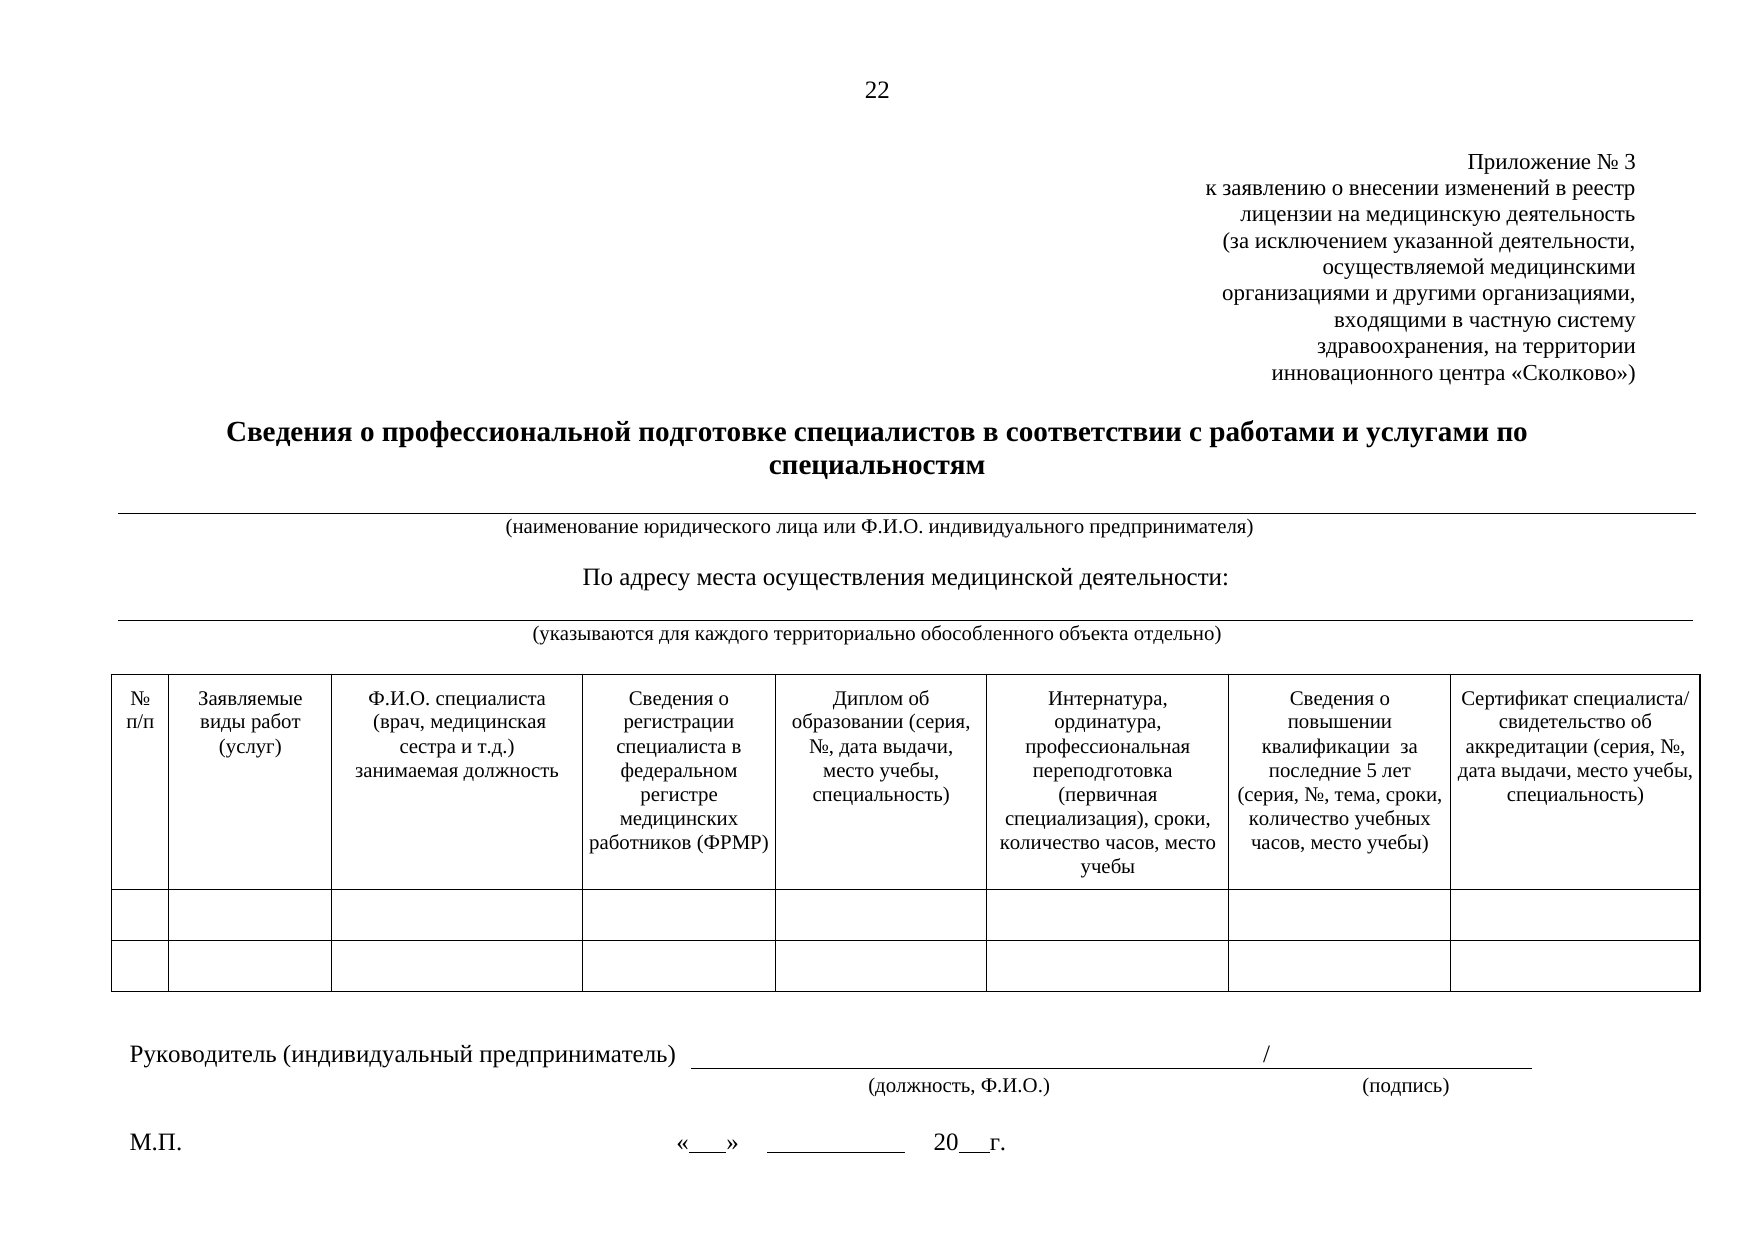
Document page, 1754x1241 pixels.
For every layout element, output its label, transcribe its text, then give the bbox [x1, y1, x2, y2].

text Сведения о профессиональной подготовке специалистов в соответствии с работами и услугами по специальностям [118, 414, 1636, 481]
table_header № п/п [112, 675, 168, 888]
table_cell [112, 890, 168, 939]
table_header Ф.И.О. специалиста (врач, медицинская сестра и т.д.) занимаемая должность [332, 675, 582, 888]
table_header . . [750, 1127, 922, 1162]
table_header Сведения о регистрации специалиста в федеральном регистре медицинских работников (ФРМР) [583, 675, 775, 888]
table_cell [1229, 890, 1450, 939]
table_cell [332, 941, 582, 991]
table_cell [332, 890, 582, 939]
table_header Сертификат специалиста/ свидетельство об аккредитации (серия, №, дата выдачи, место учебы, специальность) [1451, 675, 1699, 888]
table_header Руководитель (индивидуальный предприниматель) [118, 1020, 691, 1068]
text (указываются для каждого территориально обособленного объекта отдельно) [118, 621, 1636, 645]
text организациями и другими организациями, [118, 279, 1636, 306]
table_cell [776, 941, 986, 991]
table_header [118, 481, 1696, 513]
table_cell [583, 890, 775, 939]
table_cell [169, 941, 331, 991]
table_header [277, 1127, 587, 1162]
table_cell [776, 890, 986, 939]
table_header / [1252, 1020, 1532, 1068]
table_cell [987, 941, 1228, 991]
table_cell [169, 890, 331, 939]
table_header [691, 1020, 1252, 1068]
table_cell [112, 941, 168, 991]
table_header По адресу места осуществления медицинской деятельности: [118, 563, 1693, 620]
text (наименование юридического лица или Ф.И.О. индивидуального предпринимателя) [118, 514, 1636, 538]
table_header « » [587, 1127, 749, 1162]
table_cell [1451, 890, 1699, 939]
text лицензии на медицинскую деятельность [118, 200, 1636, 227]
text осуществляемой медицинскими [118, 253, 1636, 279]
table_header М.П. [118, 1127, 277, 1162]
table_header 20 г. [922, 1127, 1078, 1162]
table_cell [583, 941, 775, 991]
text к заявлению о внесении изменений в реестр [118, 174, 1636, 200]
table_header Сведения о повышении квалификации за последние 5 лет (серия, №, тема, сроки, количество учебных часов, место учебы) [1229, 675, 1450, 888]
text (должность, Ф.И.О.) (подпись) [118, 1069, 1636, 1098]
text Приложение № 3 [118, 148, 1636, 174]
text (за исключением указанной деятельности, [118, 227, 1636, 253]
table_header Диплом об образовании (серия, №, дата выдачи, место учебы, специальность) [776, 675, 986, 888]
text здравоохранения, на территории [118, 332, 1636, 358]
text инновационного центра «Сколково») [118, 358, 1636, 385]
table_cell [1229, 941, 1450, 991]
table_cell [1451, 941, 1699, 991]
text входящими в частную систему [118, 306, 1636, 332]
table_header Заявляемые виды работ (услуг) [169, 675, 331, 888]
table_header Интернатура, ординатура, профессиональная переподготовка (первичная специализация), сроки, количество часов, место учебы [987, 675, 1228, 888]
table_cell [987, 890, 1228, 939]
